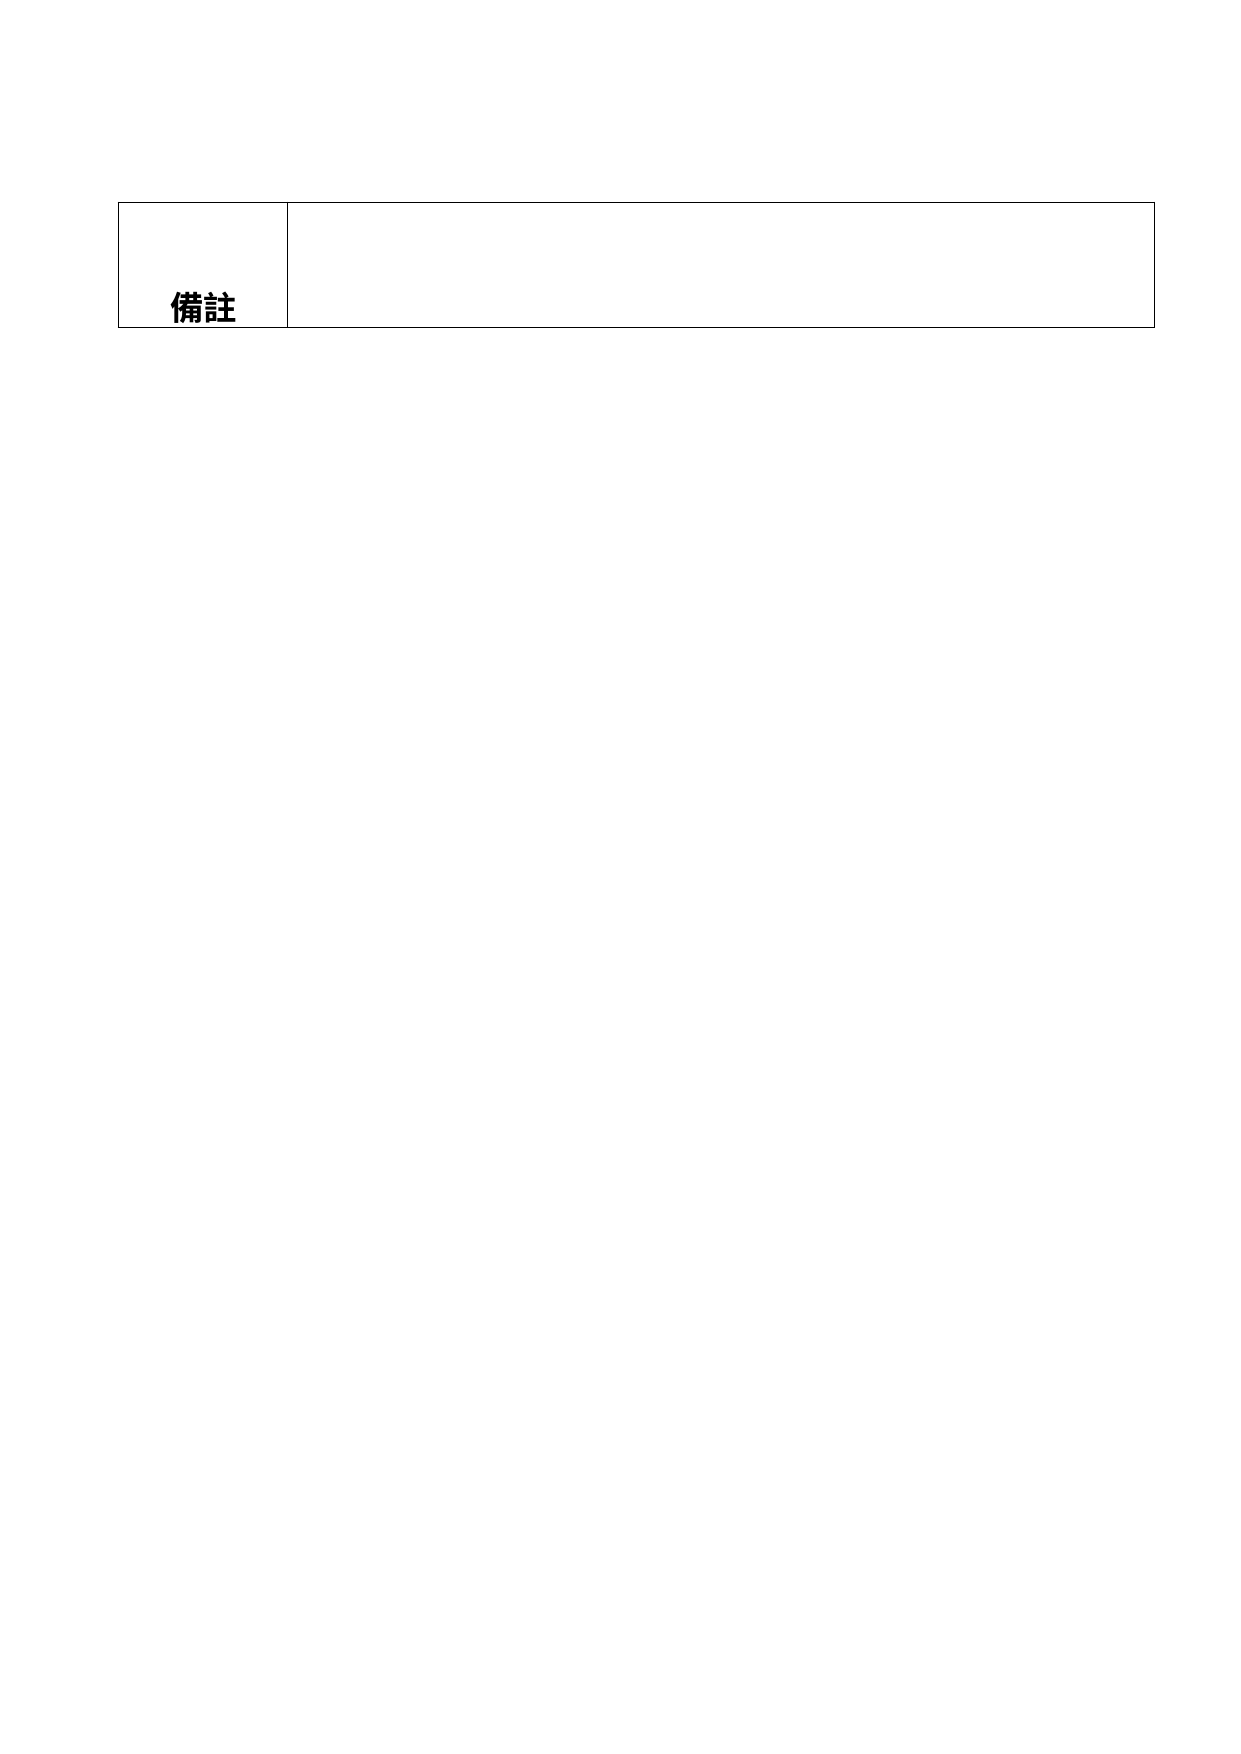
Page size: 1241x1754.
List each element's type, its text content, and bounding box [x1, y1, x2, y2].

table_cell [288, 203, 1154, 327]
table_cell 備註 [119, 203, 287, 327]
